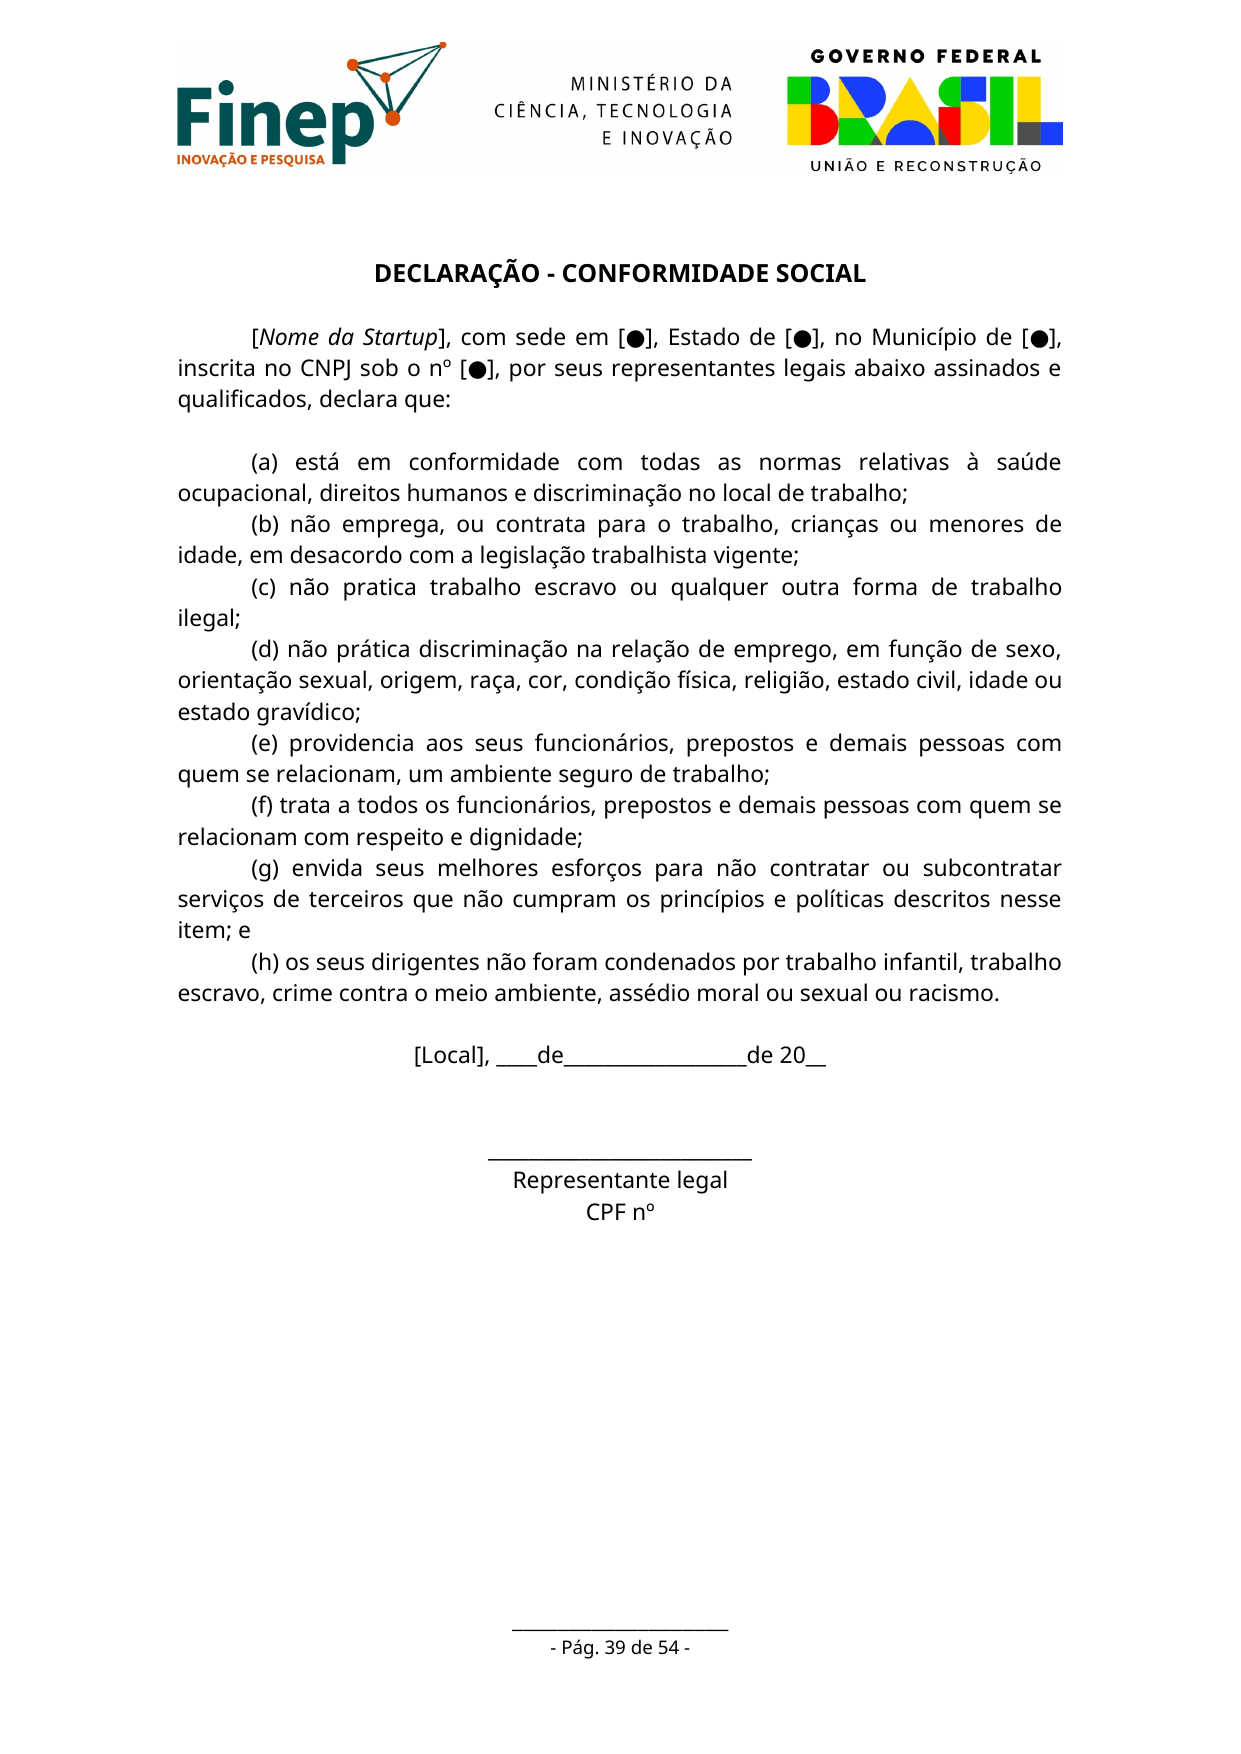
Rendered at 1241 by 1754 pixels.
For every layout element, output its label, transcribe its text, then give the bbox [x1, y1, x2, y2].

text __________________________ [177, 1133, 1063, 1164]
text DECLARAÇÃO - CONFORMIDADE SOCIAL [177, 258, 1063, 289]
text CPF nº [177, 1195, 1063, 1226]
text (g) envida seus melhores esforços para não contratar ou subcontratar serviços de terceiros que não cumpram os princípios e políticas descritos nesse item; e [177, 851, 1063, 945]
text (f) trata a todos os funcionários, prepostos e demais pessoas com quem se relacionam com respeito e dignidade; [177, 789, 1063, 851]
text (d) não prática discriminação na relação de emprego, em função de sexo, orientação sexual, origem, raça, cor, condição física, religião, estado civil, idade ou estado gravídico; [177, 633, 1063, 726]
text (c) não pratica trabalho escravo ou qualquer outra forma de trabalho ilegal; [177, 570, 1063, 633]
text (b) não emprega, ou contrata para o trabalho, crianças ou menores de idade, em desacordo com a legislação trabalhista vigente; [177, 508, 1063, 570]
text [Nome da Startup], com sede em [●], Estado de [●], no Município de [●], inscrita no CNPJ sob o nº [●], por seus representantes legais abaixo assinados e qualificados, declara que: [177, 320, 1063, 414]
text (e) providencia aos seus funcionários, prepostos e demais pessoas com quem se relacionam, um ambiente seguro de trabalho; [177, 726, 1063, 789]
text [Local], ____de__________________de 20__ [177, 1039, 1063, 1070]
text (a) está em conformidade com todas as normas relativas à saúde ocupacional, direitos humanos e discriminação no local de trabalho; [177, 445, 1063, 508]
text (h) os seus dirigentes não foram condenados por trabalho infantil, trabalho escravo, crime contra o meio ambiente, assédio moral ou sexual ou racismo. [177, 945, 1063, 1008]
text Representante legal [177, 1164, 1063, 1195]
